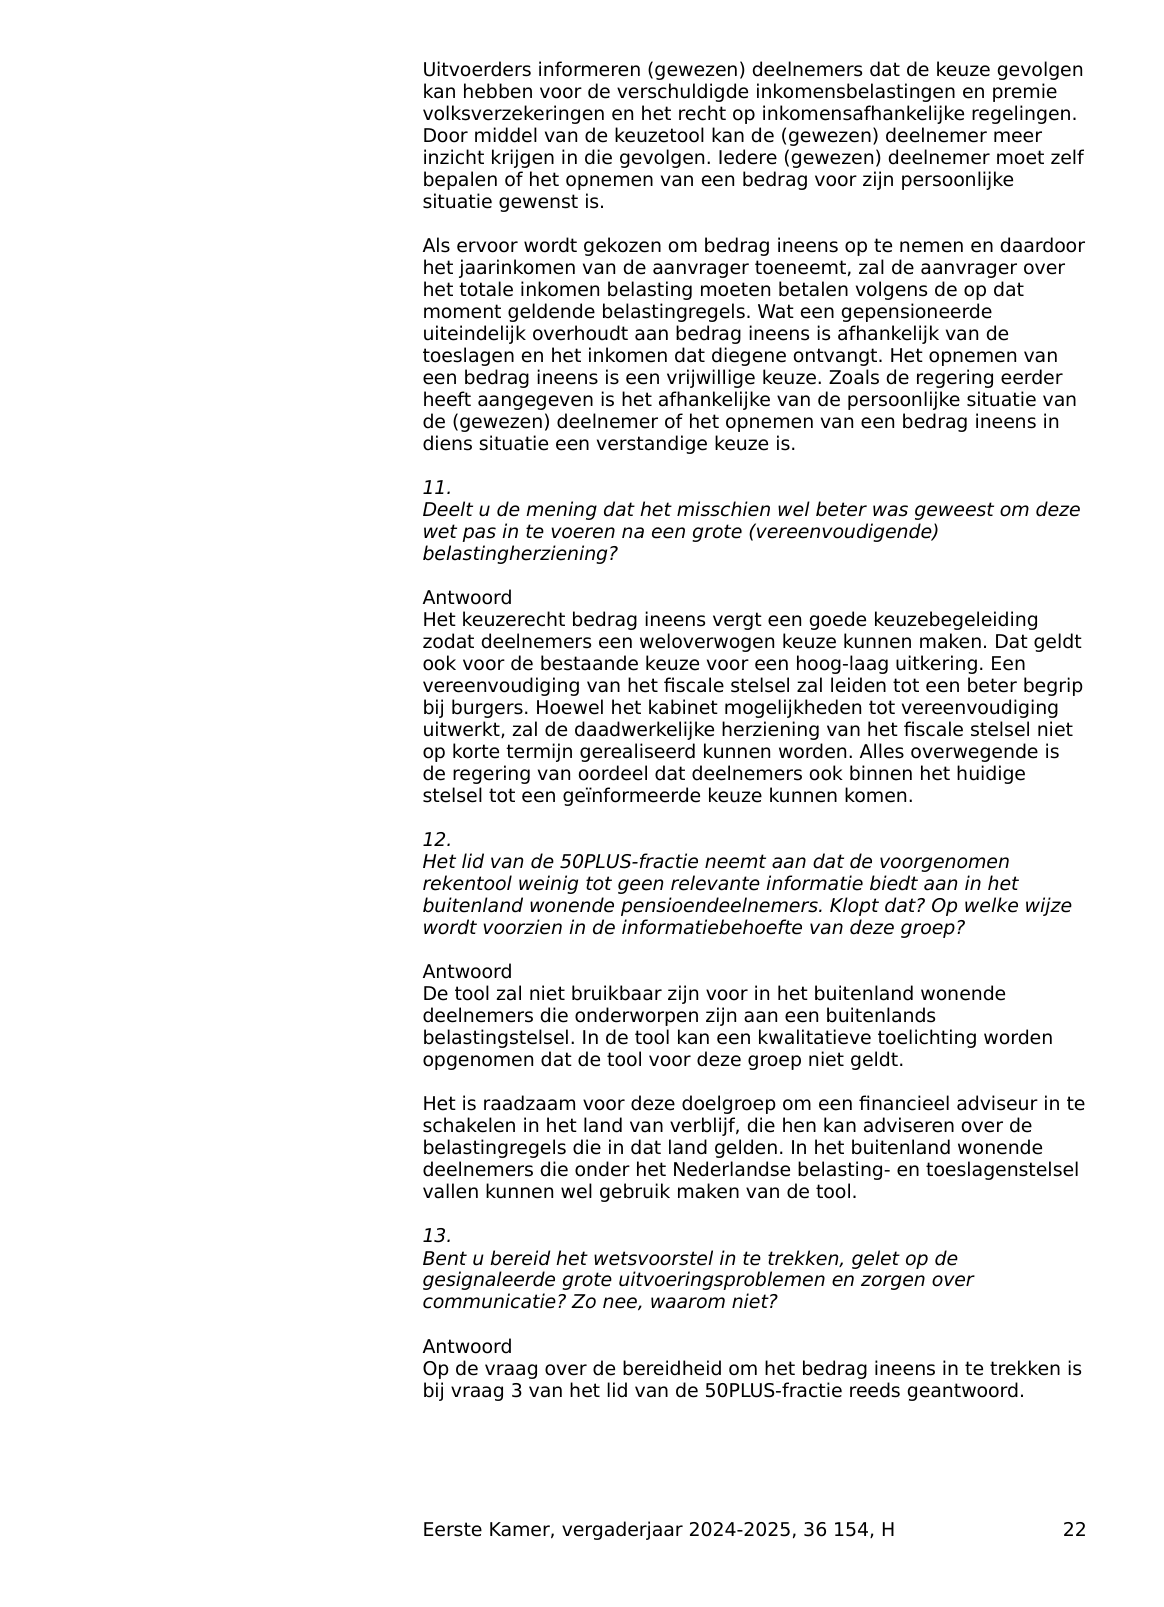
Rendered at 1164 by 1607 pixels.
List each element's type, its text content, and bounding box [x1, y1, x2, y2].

text Bent u bereid het wetsvoorstel in te trekken, gelet op de gesignaleerde grote uitvoeringsproblemen en zorgen over communicatie? Zo nee, waarom niet? [422, 1247, 1087, 1313]
text Antwoord [422, 961, 1087, 983]
text 11. [422, 477, 1087, 499]
text Antwoord [422, 1336, 1087, 1357]
text Uitvoerders informeren (gewezen) deelnemers dat de keuze gevolgen kan hebben voor de verschuldigde inkomensbelastingen en premie volksverzekeringen en het recht op inkomensafhankelijke regelingen. Door middel van de keuzetool kan de (gewezen) deelnemer meer inzicht krijgen in die gevolgen. Iedere (gewezen) deelnemer moet zelf bepalen of het opnemen van een bedrag voor zijn persoonlijke situatie gewenst is. [422, 59, 1087, 213]
text 13. [422, 1225, 1087, 1247]
text Op de vraag over de bereidheid om het bedrag ineens in te trekken is bij vraag 3 van het lid van de 50PLUS-fractie reeds geantwoord. [422, 1357, 1087, 1401]
text Antwoord [422, 587, 1087, 609]
text Het keuzerecht bedrag ineens vergt een goede keuzebegeleiding zodat deelnemers een weloverwogen keuze kunnen maken. Dat geldt ook voor de bestaande keuze voor een hoog-laag uitkering. Een vereenvoudiging van het fiscale stelsel zal leiden tot een beter begrip bij burgers. Hoewel het kabinet mogelijkheden tot vereenvoudiging uitwerkt, zal de daadwerkelijke herziening van het fiscale stelsel niet op korte termijn gerealiseerd kunnen worden. Alles overwegende is de regering van oordeel dat deelnemers ook binnen het huidige stelsel tot een geïnformeerde keuze kunnen komen. [422, 609, 1087, 807]
text Het lid van de 50PLUS-fractie neemt aan dat de voorgenomen rekentool weinig tot geen relevante informatie biedt aan in het buitenland wonende pensioendeelnemers. Klopt dat? Op welke wijze wordt voorzien in de informatiebehoefte van deze groep? [422, 851, 1087, 939]
text De tool zal niet bruikbaar zijn voor in het buitenland wonende deelnemers die onderworpen zijn aan een buitenlands belastingstelsel. In de tool kan een kwalitatieve toelichting worden opgenomen dat de tool voor deze groep niet geldt. [422, 983, 1087, 1071]
text Deelt u de mening dat het misschien wel beter was geweest om deze wet pas in te voeren na een grote (vereenvoudigende) belastingherziening? [422, 499, 1087, 565]
text 12. [422, 829, 1087, 851]
text Als ervoor wordt gekozen om bedrag ineens op te nemen en daardoor het jaarinkomen van de aanvrager toeneemt, zal de aanvrager over het totale inkomen belasting moeten betalen volgens de op dat moment geldende belastingregels. Wat een gepensioneerde uiteindelijk overhoudt aan bedrag ineens is afhankelijk van de toeslagen en het inkomen dat diegene ontvangt. Het opnemen van een bedrag ineens is een vrijwillige keuze. Zoals de regering eerder heeft aangegeven is het afhankelijke van de persoonlijke situatie van de (gewezen) deelnemer of het opnemen van een bedrag ineens in diens situatie een verstandige keuze is. [422, 235, 1087, 455]
text Het is raadzaam voor deze doelgroep om een financieel adviseur in te schakelen in het land van verblijf, die hen kan adviseren over de belastingregels die in dat land gelden. In het buitenland wonende deelnemers die onder het Nederlandse belasting- en toeslagenstelsel vallen kunnen wel gebruik maken van de tool. [422, 1093, 1087, 1203]
